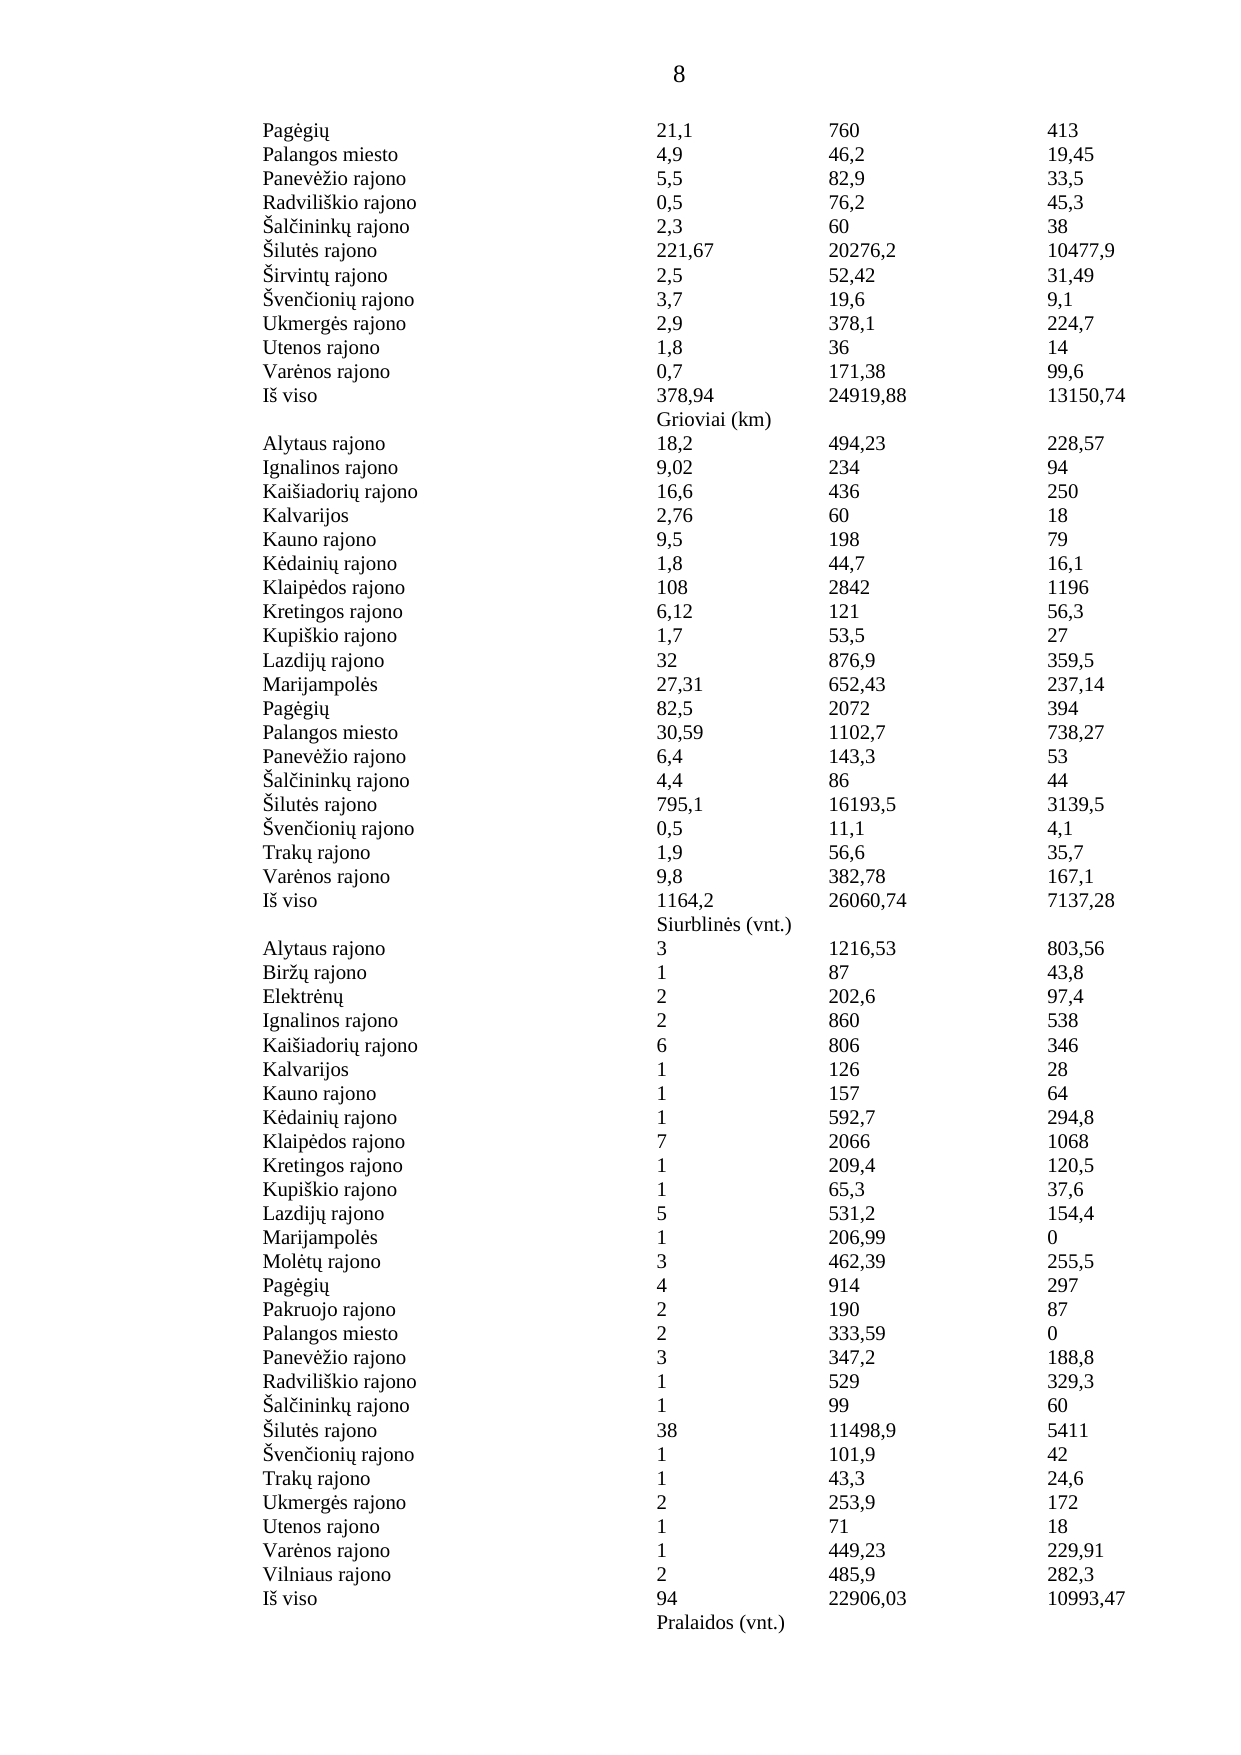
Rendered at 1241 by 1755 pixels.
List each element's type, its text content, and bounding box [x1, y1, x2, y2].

table_cell Lazdijų rajono [177, 1201, 571, 1225]
table_cell 1 [571, 1538, 743, 1562]
table_cell 914 [743, 1273, 962, 1297]
table_cell 1,9 [571, 840, 743, 864]
table_cell 18 [962, 503, 1181, 527]
table_cell 0,5 [571, 190, 743, 214]
table_cell 18 [962, 1514, 1181, 1538]
table_cell 86 [743, 768, 962, 792]
table_cell 56,6 [743, 840, 962, 864]
table_cell Radviliškio rajono [177, 1369, 571, 1393]
table_cell 53,5 [743, 624, 962, 647]
table_cell 79 [962, 527, 1181, 551]
table_cell Ukmergės rajono [177, 1490, 571, 1514]
table_cell 10477,9 [962, 239, 1181, 262]
table_cell Radviliškio rajono [177, 190, 571, 214]
table_cell Utenos rajono [177, 1514, 571, 1538]
table_cell Lazdijų rajono [177, 648, 571, 672]
table_cell 5 [571, 1201, 743, 1225]
table_cell Kupiškio rajono [177, 624, 571, 647]
table_cell 36 [743, 335, 962, 359]
table_cell 6,4 [571, 744, 743, 768]
table_cell Širvintų rajono [177, 263, 571, 287]
table_cell 87 [962, 1297, 1181, 1321]
table_cell 99 [743, 1394, 962, 1417]
table_cell Kėdainių rajono [177, 551, 571, 575]
table_cell [177, 912, 571, 936]
table_cell 65,3 [743, 1177, 962, 1201]
table_cell 1 [571, 1514, 743, 1538]
table_cell 101,9 [743, 1442, 962, 1466]
table_cell Pakruojo rajono [177, 1297, 571, 1321]
table_cell 378,1 [743, 311, 962, 335]
table_cell Kauno rajono [177, 527, 571, 551]
table_cell 1 [571, 1394, 743, 1417]
table_cell Biržų rajono [177, 960, 571, 984]
table_cell 378,94 [571, 383, 743, 407]
table_cell 795,1 [571, 792, 743, 816]
table_cell 860 [743, 1009, 962, 1032]
table_cell 1102,7 [743, 720, 962, 744]
table_cell 22906,03 [743, 1586, 962, 1610]
table_cell Panevėžio rajono [177, 744, 571, 768]
table_cell 2,3 [571, 214, 743, 238]
table_cell 37,6 [962, 1177, 1181, 1201]
table_cell 1,8 [571, 335, 743, 359]
table_cell Palangos miesto [177, 1321, 571, 1345]
table_cell 297 [962, 1273, 1181, 1297]
table_cell 56,3 [962, 599, 1181, 623]
table_cell 6,12 [571, 599, 743, 623]
table_cell 3 [571, 1249, 743, 1273]
table_cell Marijampolės [177, 1225, 571, 1249]
table_cell 4 [571, 1273, 743, 1297]
table_cell 32 [571, 648, 743, 672]
table_cell 1196 [962, 575, 1181, 599]
table_cell 7 [571, 1129, 743, 1153]
table_cell 45,3 [962, 190, 1181, 214]
table_cell Trakų rajono [177, 840, 571, 864]
table_cell Kaišiadorių rajono [177, 1033, 571, 1057]
table_cell 382,78 [743, 864, 962, 888]
table_cell 38 [571, 1418, 743, 1442]
table_cell Kėdainių rajono [177, 1105, 571, 1129]
table_cell 0,7 [571, 359, 743, 383]
table_cell 1 [571, 1225, 743, 1249]
table_cell 108 [571, 575, 743, 599]
table_cell 46,2 [743, 142, 962, 166]
table_cell 9,02 [571, 455, 743, 479]
table_cell Iš viso [177, 383, 571, 407]
table_cell 1 [571, 1081, 743, 1105]
table_cell 224,7 [962, 311, 1181, 335]
table_cell 82,5 [571, 696, 743, 720]
table_cell 806 [743, 1033, 962, 1057]
table_cell 24,6 [962, 1466, 1181, 1490]
table_cell 87 [743, 960, 962, 984]
table_cell Pagėgių [177, 1273, 571, 1297]
table_cell 2,76 [571, 503, 743, 527]
table_cell Pralaidos (vnt.) [571, 1610, 1181, 1634]
table_cell 803,56 [962, 936, 1181, 960]
table_cell 529 [743, 1369, 962, 1393]
table_cell 5,5 [571, 166, 743, 190]
table_cell 347,2 [743, 1345, 962, 1369]
table_cell 14 [962, 335, 1181, 359]
table_cell 0 [962, 1225, 1181, 1249]
table_cell 0 [962, 1321, 1181, 1345]
table_cell Švenčionių rajono [177, 287, 571, 311]
table_cell 413 [962, 118, 1181, 142]
table_cell Molėtų rajono [177, 1249, 571, 1273]
table_cell Marijampolės [177, 672, 571, 696]
table_cell 20276,2 [743, 239, 962, 262]
table_cell Ignalinos rajono [177, 1009, 571, 1032]
table_cell Kretingos rajono [177, 599, 571, 623]
table_cell 21,1 [571, 118, 743, 142]
table_cell 2,9 [571, 311, 743, 335]
table_cell 82,9 [743, 166, 962, 190]
table_cell Vilniaus rajono [177, 1562, 571, 1586]
table_cell 2 [571, 1321, 743, 1345]
table_cell 31,49 [962, 263, 1181, 287]
table_cell 255,5 [962, 1249, 1181, 1273]
table_cell 16,1 [962, 551, 1181, 575]
table_cell 206,99 [743, 1225, 962, 1249]
table_cell 154,4 [962, 1201, 1181, 1225]
table_cell 11498,9 [743, 1418, 962, 1442]
table_cell 7137,28 [962, 888, 1181, 912]
table_cell 2,5 [571, 263, 743, 287]
table_cell 3,7 [571, 287, 743, 311]
table_cell 71 [743, 1514, 962, 1538]
table_cell 228,57 [962, 431, 1181, 455]
table_cell 198 [743, 527, 962, 551]
table_cell 1,7 [571, 624, 743, 647]
table_cell Siurblinės (vnt.) [571, 912, 1181, 936]
table_cell Šilutės rajono [177, 1418, 571, 1442]
table_cell 2 [571, 1562, 743, 1586]
table_cell 94 [962, 455, 1181, 479]
table_cell 27,31 [571, 672, 743, 696]
table_cell 64 [962, 1081, 1181, 1105]
table_cell 592,7 [743, 1105, 962, 1129]
table_cell 126 [743, 1057, 962, 1081]
table_cell 531,2 [743, 1201, 962, 1225]
table_cell 294,8 [962, 1105, 1181, 1129]
table_cell 876,9 [743, 648, 962, 672]
table_cell 52,42 [743, 263, 962, 287]
table_cell 1216,53 [743, 936, 962, 960]
table_cell 190 [743, 1297, 962, 1321]
table_cell Trakų rajono [177, 1466, 571, 1490]
table_cell Varėnos rajono [177, 1538, 571, 1562]
table_cell 4,1 [962, 816, 1181, 840]
table_cell 94 [571, 1586, 743, 1610]
table_cell 16,6 [571, 479, 743, 503]
table_cell 2 [571, 1297, 743, 1321]
table_cell 5411 [962, 1418, 1181, 1442]
table_cell 1164,2 [571, 888, 743, 912]
table_cell Pagėgių [177, 118, 571, 142]
table_cell Palangos miesto [177, 142, 571, 166]
table_cell 2066 [743, 1129, 962, 1153]
table_cell 188,8 [962, 1345, 1181, 1369]
table_cell 1 [571, 1057, 743, 1081]
table_cell 253,9 [743, 1490, 962, 1514]
table_cell 1 [571, 1177, 743, 1201]
table_cell 44 [962, 768, 1181, 792]
table_cell Šalčininkų rajono [177, 768, 571, 792]
table_cell 33,5 [962, 166, 1181, 190]
table_cell 60 [743, 503, 962, 527]
table_cell Elektrėnų [177, 984, 571, 1008]
table_cell 157 [743, 1081, 962, 1105]
table_cell Šalčininkų rajono [177, 1394, 571, 1417]
table_cell [177, 1610, 571, 1634]
table_cell 485,9 [743, 1562, 962, 1586]
table_cell 494,23 [743, 431, 962, 455]
table_cell 221,67 [571, 239, 743, 262]
table_cell Kaišiadorių rajono [177, 479, 571, 503]
table_cell Šalčininkų rajono [177, 214, 571, 238]
table_cell 2842 [743, 575, 962, 599]
table_cell 28 [962, 1057, 1181, 1081]
table_cell Ignalinos rajono [177, 455, 571, 479]
table_cell Pagėgių [177, 696, 571, 720]
table_cell 4,4 [571, 768, 743, 792]
table_cell 24919,88 [743, 383, 962, 407]
table_cell 76,2 [743, 190, 962, 214]
table_cell Kalvarijos [177, 1057, 571, 1081]
table_cell 11,1 [743, 816, 962, 840]
table_cell Švenčionių rajono [177, 1442, 571, 1466]
table_cell Panevėžio rajono [177, 1345, 571, 1369]
table_cell 42 [962, 1442, 1181, 1466]
table_cell Kalvarijos [177, 503, 571, 527]
table_cell 9,8 [571, 864, 743, 888]
table_cell Alytaus rajono [177, 431, 571, 455]
table_cell 143,3 [743, 744, 962, 768]
table_cell 760 [743, 118, 962, 142]
table_cell 346 [962, 1033, 1181, 1057]
table_cell 97,4 [962, 984, 1181, 1008]
table_cell 1 [571, 1369, 743, 1393]
table_cell 120,5 [962, 1153, 1181, 1177]
table_cell 202,6 [743, 984, 962, 1008]
table_cell 27 [962, 624, 1181, 647]
table_cell 60 [962, 1394, 1181, 1417]
table_cell Klaipėdos rajono [177, 575, 571, 599]
table_cell 53 [962, 744, 1181, 768]
table_cell 738,27 [962, 720, 1181, 744]
table_cell 19,6 [743, 287, 962, 311]
table_cell 1,8 [571, 551, 743, 575]
table_cell Klaipėdos rajono [177, 1129, 571, 1153]
table_cell 16193,5 [743, 792, 962, 816]
table_cell 171,38 [743, 359, 962, 383]
table_cell 1 [571, 1153, 743, 1177]
table_cell 436 [743, 479, 962, 503]
table_cell Šilutės rajono [177, 239, 571, 262]
table_cell 43,8 [962, 960, 1181, 984]
table_cell 3 [571, 936, 743, 960]
table_cell Iš viso [177, 1586, 571, 1610]
table_cell 2 [571, 1009, 743, 1032]
table_cell 652,43 [743, 672, 962, 696]
table_cell 13150,74 [962, 383, 1181, 407]
table_cell 1 [571, 960, 743, 984]
table_cell Kauno rajono [177, 1081, 571, 1105]
table_cell 333,59 [743, 1321, 962, 1345]
table_cell 0,5 [571, 816, 743, 840]
table_cell 209,4 [743, 1153, 962, 1177]
table_cell 2 [571, 984, 743, 1008]
table_cell Varėnos rajono [177, 864, 571, 888]
table_cell 38 [962, 214, 1181, 238]
table_cell 234 [743, 455, 962, 479]
table_cell Ukmergės rajono [177, 311, 571, 335]
table_cell 10993,47 [962, 1586, 1181, 1610]
table_cell 9,5 [571, 527, 743, 551]
table_cell Palangos miesto [177, 720, 571, 744]
table_cell 359,5 [962, 648, 1181, 672]
table_cell 1 [571, 1466, 743, 1490]
table_cell 1 [571, 1105, 743, 1129]
table_cell Šilutės rajono [177, 792, 571, 816]
table_cell Panevėžio rajono [177, 166, 571, 190]
table_cell 44,7 [743, 551, 962, 575]
table_cell [177, 407, 571, 431]
table_cell 6 [571, 1033, 743, 1057]
table_cell 2072 [743, 696, 962, 720]
table_cell 282,3 [962, 1562, 1181, 1586]
table_cell 394 [962, 696, 1181, 720]
table_cell 43,3 [743, 1466, 962, 1490]
table_cell 26060,74 [743, 888, 962, 912]
table_cell Švenčionių rajono [177, 816, 571, 840]
table_cell 1068 [962, 1129, 1181, 1153]
table_cell 35,7 [962, 840, 1181, 864]
table_cell 237,14 [962, 672, 1181, 696]
table_cell Kretingos rajono [177, 1153, 571, 1177]
table_cell Alytaus rajono [177, 936, 571, 960]
table_cell Varėnos rajono [177, 359, 571, 383]
table_cell 99,6 [962, 359, 1181, 383]
table_cell 60 [743, 214, 962, 238]
table_cell 18,2 [571, 431, 743, 455]
table_cell Iš viso [177, 888, 571, 912]
table_cell 9,1 [962, 287, 1181, 311]
table_cell 538 [962, 1009, 1181, 1032]
table_cell 1 [571, 1442, 743, 1466]
table_cell 229,91 [962, 1538, 1181, 1562]
table_cell 121 [743, 599, 962, 623]
table_cell 167,1 [962, 864, 1181, 888]
table_cell 2 [571, 1490, 743, 1514]
table_cell Utenos rajono [177, 335, 571, 359]
table_cell 19,45 [962, 142, 1181, 166]
table_cell 250 [962, 479, 1181, 503]
table_cell 172 [962, 1490, 1181, 1514]
table_cell 3139,5 [962, 792, 1181, 816]
table_cell 329,3 [962, 1369, 1181, 1393]
table_cell Kupiškio rajono [177, 1177, 571, 1201]
table_cell 3 [571, 1345, 743, 1369]
table_cell 4,9 [571, 142, 743, 166]
table_cell Grioviai (km) [571, 407, 1181, 431]
table_cell 449,23 [743, 1538, 962, 1562]
table_cell 30,59 [571, 720, 743, 744]
table_cell 462,39 [743, 1249, 962, 1273]
